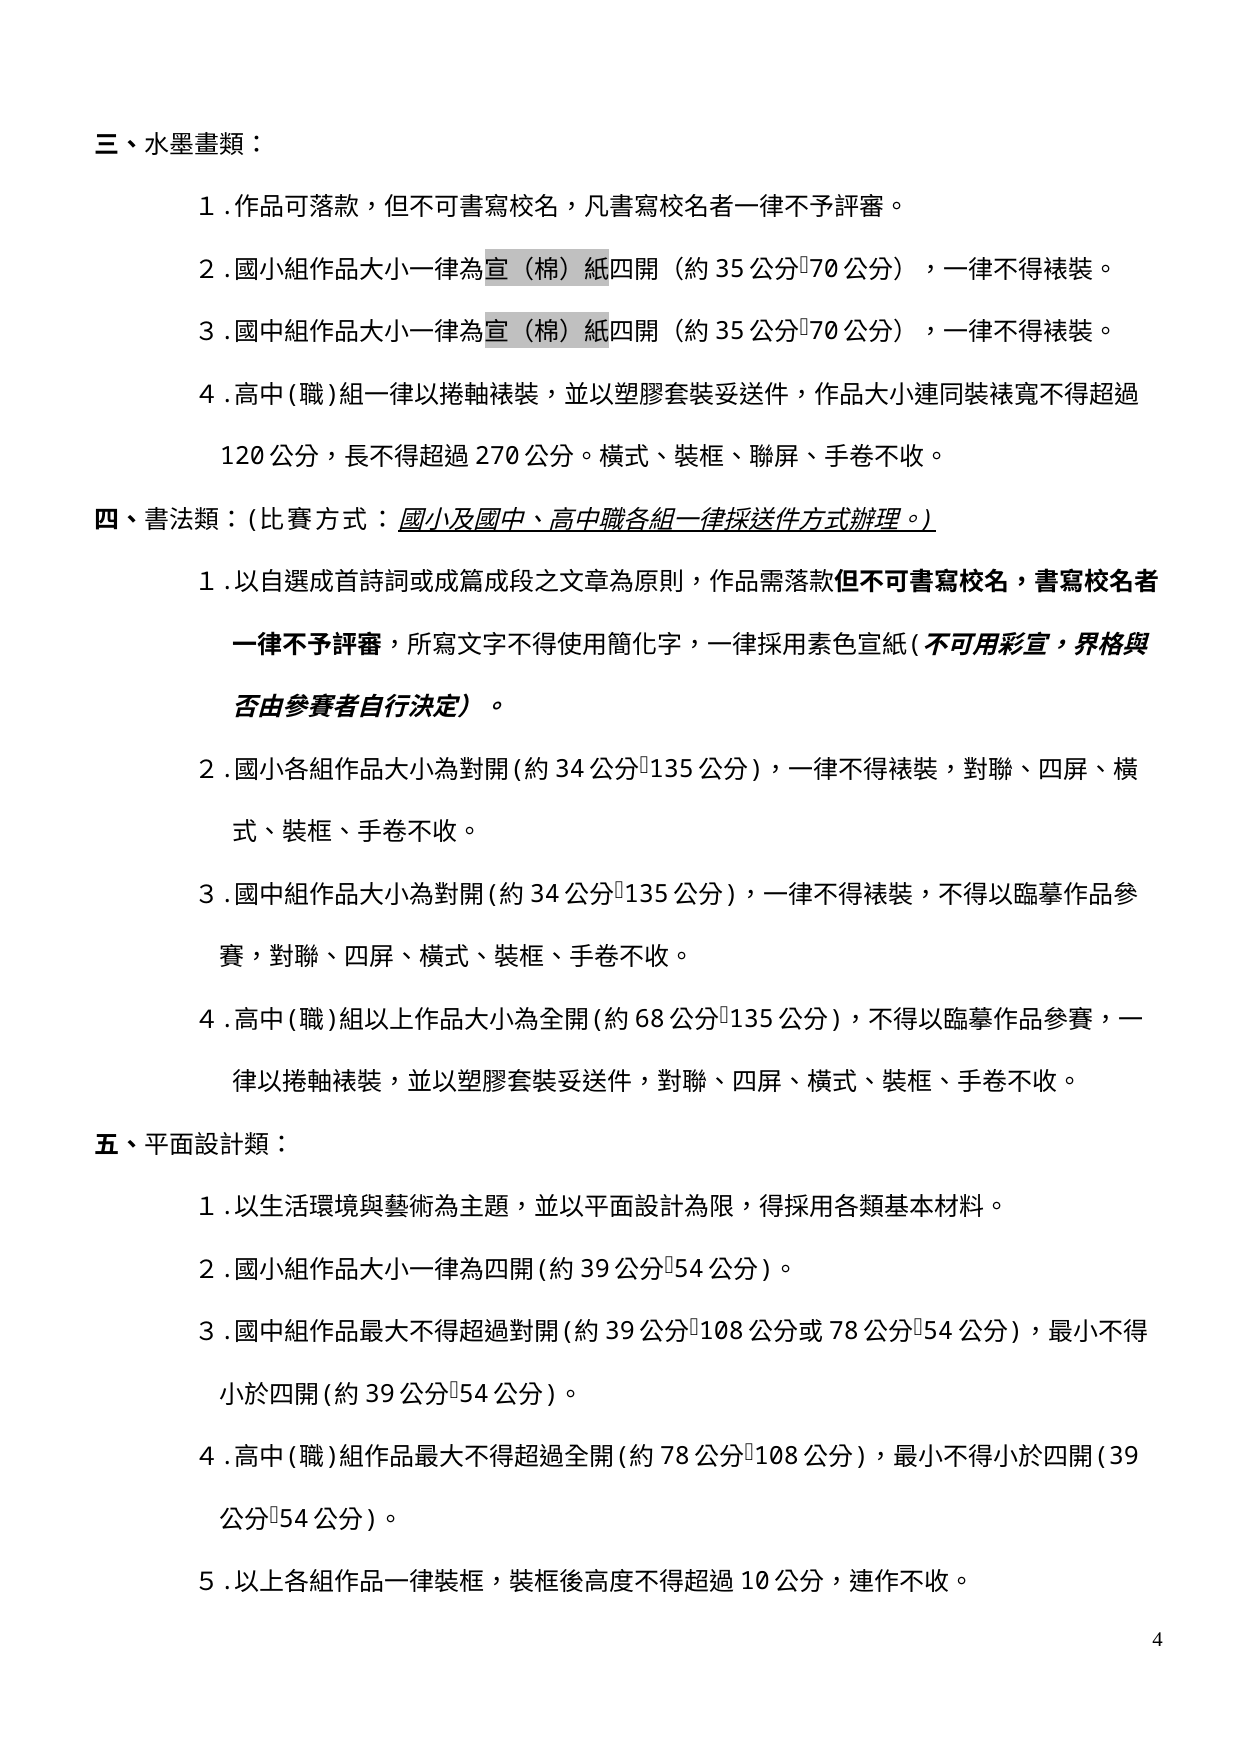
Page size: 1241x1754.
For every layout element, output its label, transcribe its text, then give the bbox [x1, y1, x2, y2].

text １.以自選成首詩詞或成篇成段之文章為原則，作品需落款但不可書寫校名，書寫校名者一律不予評審，所寫文字不得使用簡化字，一律採用素色宣紙(不可用彩宣，界格與否由參賽者自行決定）。 [194, 538, 1162, 726]
text １.作品可落款，但不可書寫校名，凡書寫校名者一律不予評審。 [194, 163, 1162, 226]
text ２.國小組作品大小一律為宣（棉）紙四開（約35公分70公分），一律不得裱裝。 [194, 226, 1162, 288]
text ２.國小組作品大小一律為四開(約39公分54公分)。 [194, 1226, 1162, 1288]
text ２.國小各組作品大小為對開(約34公分135公分)，一律不得裱裝，對聯、四屏、橫式、裝框、手卷不收。 [194, 726, 1162, 851]
text ５.以上各組作品一律裝框，裝框後高度不得超過10公分，連作不收。 [194, 1538, 1162, 1601]
list 書法類：(比賽方式：國小及國中、高中職各組一律採送件方式辦理。) [94, 476, 1162, 538]
text ４.高中(職)組以上作品大小為全開(約68公分135公分)，不得以臨摹作品參賽，一律以捲軸裱裝，並以塑膠套裝妥送件，對聯、四屏、橫式、裝框、手卷不收。 [194, 976, 1162, 1101]
text ４.高中(職)組一律以捲軸裱裝，並以塑膠套裝妥送件，作品大小連同裝裱寬不得超過120公分，長不得超過270公分。橫式、裝框、聯屏、手卷不收。 [194, 351, 1162, 476]
list 平面設計類： [94, 1101, 1162, 1163]
text １.以生活環境與藝術為主題，並以平面設計為限，得採用各類基本材料。 [194, 1163, 1162, 1226]
text ３.國中組作品大小一律為宣（棉）紙四開（約35公分70公分），一律不得裱裝。 [194, 288, 1162, 351]
text ４.高中(職)組作品最大不得超過全開(約78公分108公分)，最小不得小於四開(39公分54公分)。 [194, 1413, 1162, 1538]
text ３.國中組作品最大不得超過對開(約39公分108公分或78公分54公分)，最小不得小於四開(約39公分54公分)。 [194, 1288, 1162, 1413]
list 水墨畫類： [94, 101, 1162, 163]
text ３.國中組作品大小為對開(約34公分135公分)，一律不得裱裝，不得以臨摹作品參賽，對聯、四屏、橫式、裝框、手卷不收。 [194, 851, 1162, 976]
